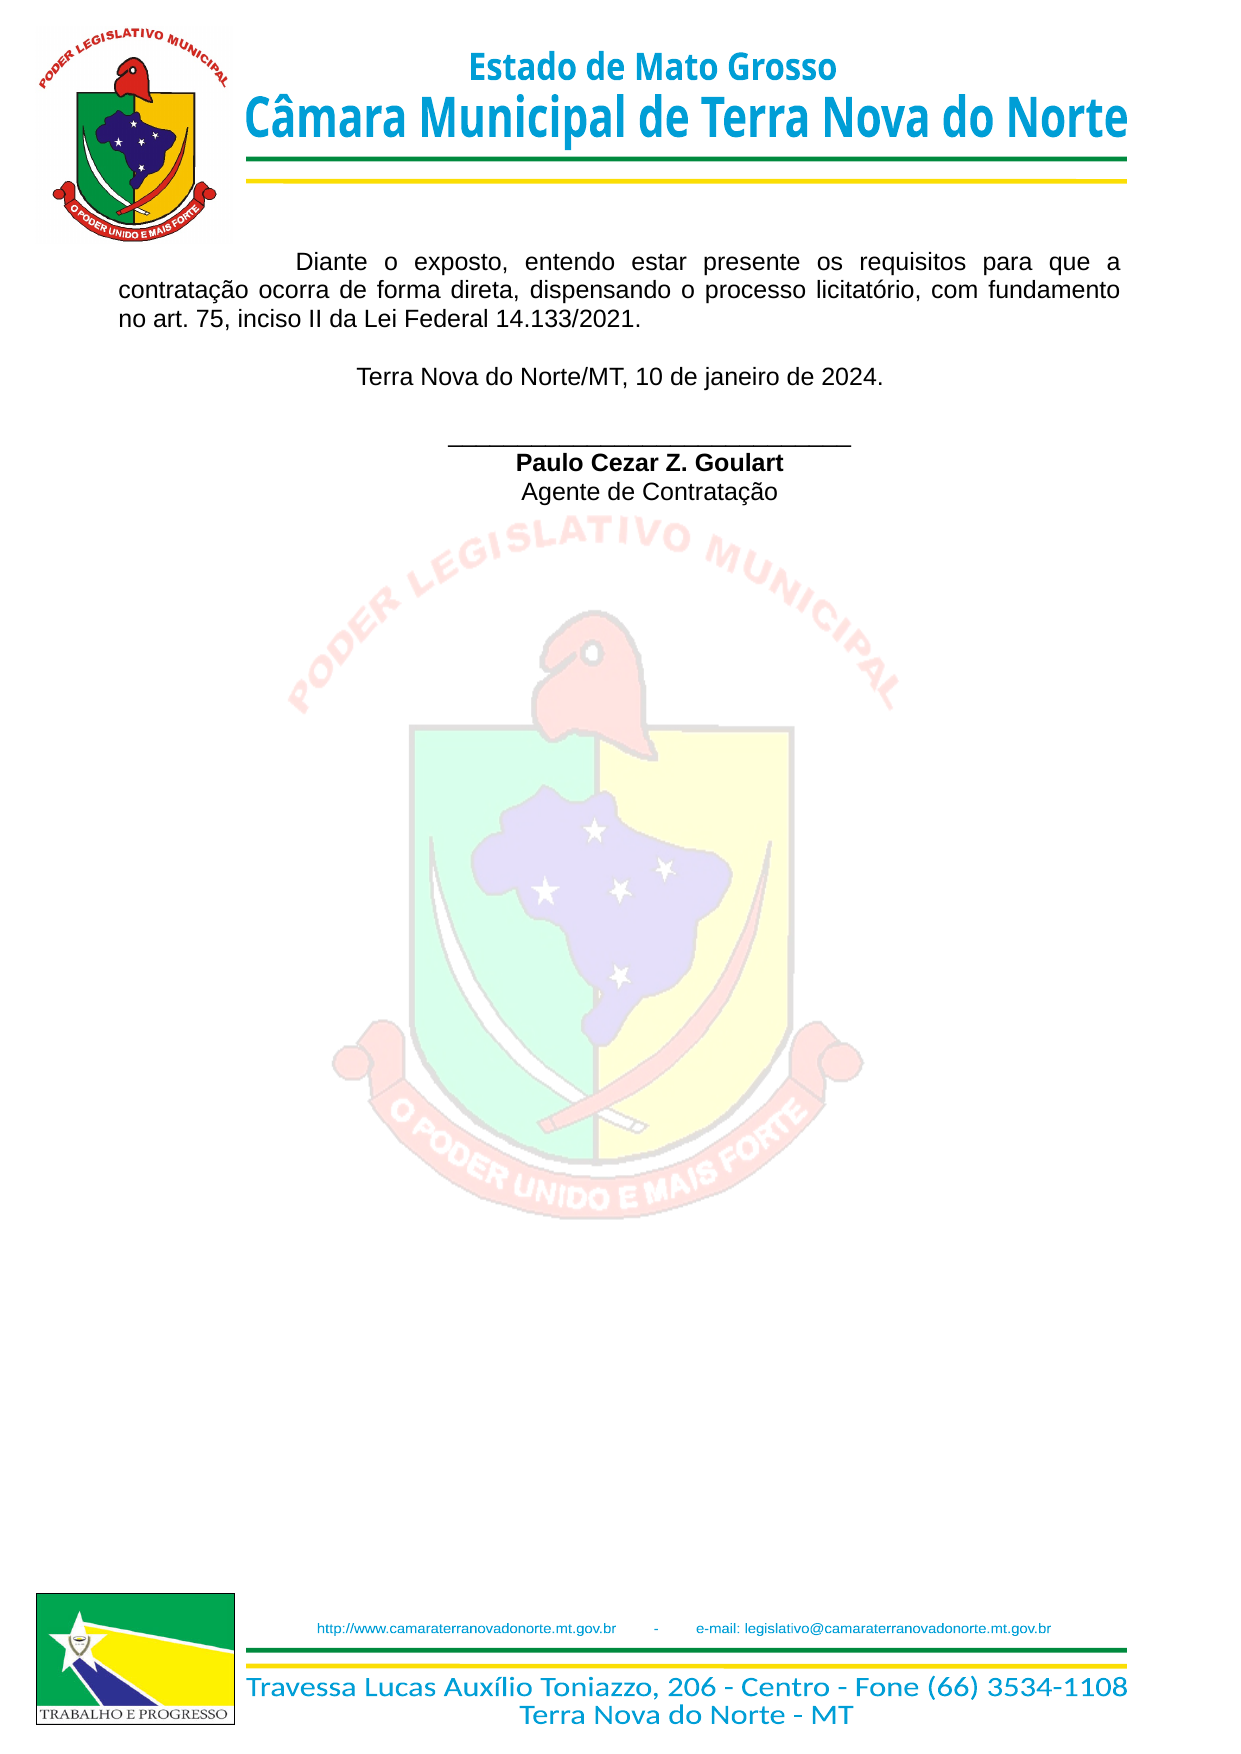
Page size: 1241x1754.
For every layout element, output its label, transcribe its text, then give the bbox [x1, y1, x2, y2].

picture [37, 1594, 234, 1724]
picture [326, 1624, 338, 1631]
text Agente de Contratação [177, 476, 1122, 505]
text _____________________________ [177, 419, 1122, 448]
picture [866, 1625, 874, 1631]
text Diante o exposto, entendo estar presente os requisitos para que a contratação ocorra de forma direta, dispensando o processo licitatório, com fundamento no art. 75, inciso II da Lei Federal 14.133/2021. [118, 246, 1122, 333]
picture [431, 1625, 439, 1631]
text Paulo Cezar Z. Goulart [177, 448, 1122, 476]
picture [35, 26, 233, 244]
text Terra Nova do Norte/MT, 10 de janeiro de 2024. [118, 361, 1122, 390]
